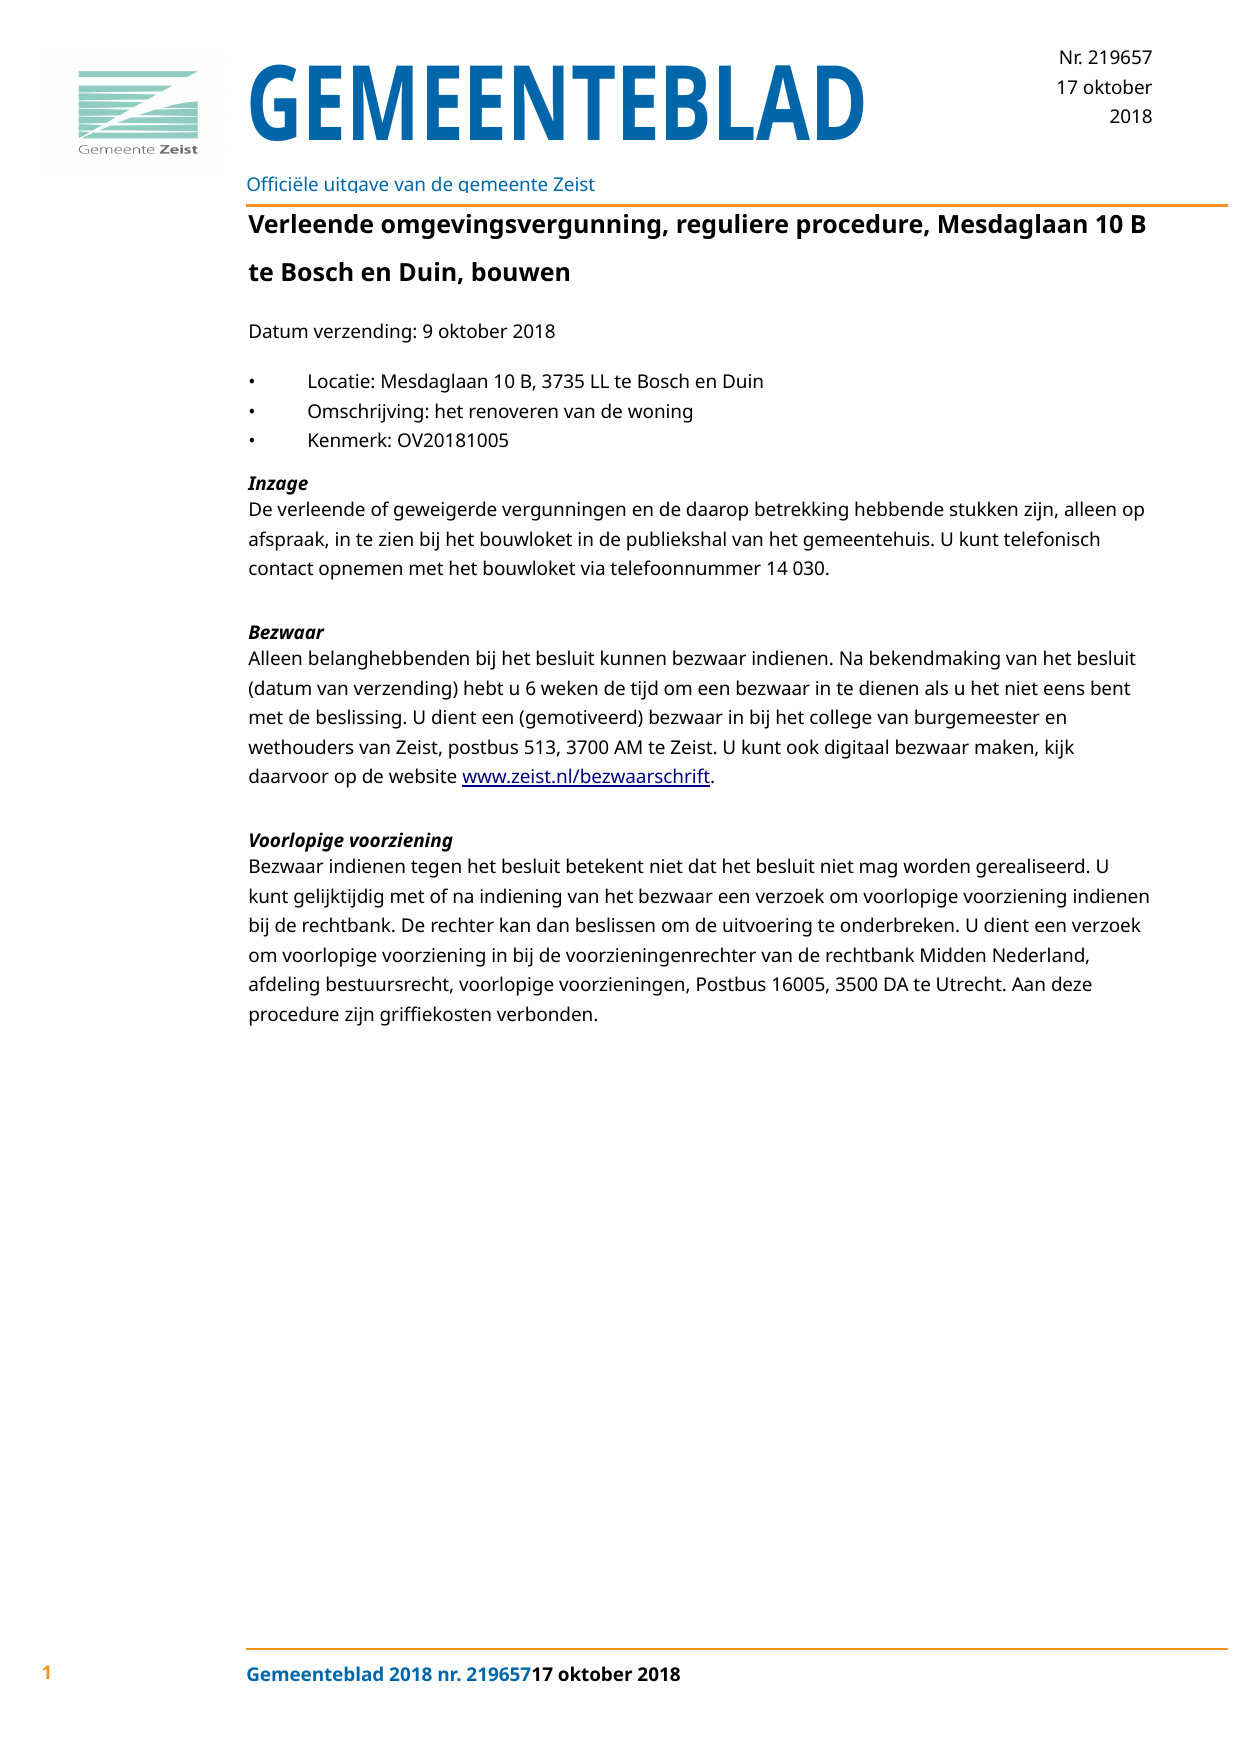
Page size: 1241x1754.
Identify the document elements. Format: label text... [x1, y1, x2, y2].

picture [41, 47, 231, 172]
text Inzage [248, 471, 1152, 496]
list Kenmerk: OV20181005 [248, 427, 1152, 453]
text Bezwaar [248, 619, 1152, 645]
text De verleende of geweigerde vergunningen en de daarop betrekking hebbende stukken zijn, alleen op afspraak, in te zien bij het bouwloket in de publiekshal van het gemeentehuis. U kunt telefonisch contact opnemen met het bouwloket via telefoonnummer 14 030. [248, 496, 1152, 581]
text Alleen belanghebbenden bij het besluit kunnen bezwaar indienen. Na bekendmaking van het besluit (datum van verzending) hebt u 6 weken de tijd om een bezwaar in te dienen als u het niet eens bent met de beslissing. U dient een (gemotiveerd) bezwaar in bij het college van burgemeester en wethouders van Zeist, postbus 513, 3700 AM te Zeist. U kunt ook digitaal bezwaar maken, kijk daarvoor op de website www.zeist.nl/bezwaarschrift. [248, 645, 1152, 789]
text Verleende omgevingsvergunning, reguliere procedure, Mesdaglaan 10 B te Bosch en Duin, bouwen [248, 207, 1152, 288]
text Datum verzending: 9 oktober 2018 [248, 318, 1152, 344]
list Omschrijving: het renoveren van de woning [248, 398, 1152, 424]
text Bezwaar indienen tegen het besluit betekent niet dat het besluit niet mag worden gerealiseerd. U kunt gelijktijdig met of na indiening van het bezwaar een verzoek om voorlopige voorziening indienen bij de rechtbank. De rechter kan dan beslissen om de uitvoering te onderbreken. U dient een verzoek om voorlopige voorziening in bij de voorzieningenrechter van de rechtbank Midden Nederland, afdeling bestuursrecht, voorlopige voorzieningen, Postbus 16005, 3500 DA te Utrecht. Aan deze procedure zijn griffiekosten verbonden. [248, 853, 1152, 1027]
text Voorlopige voorziening [248, 827, 1152, 853]
list Locatie: Mesdaglaan 10 B, 3735 LL te Bosch en Duin [248, 368, 1152, 394]
